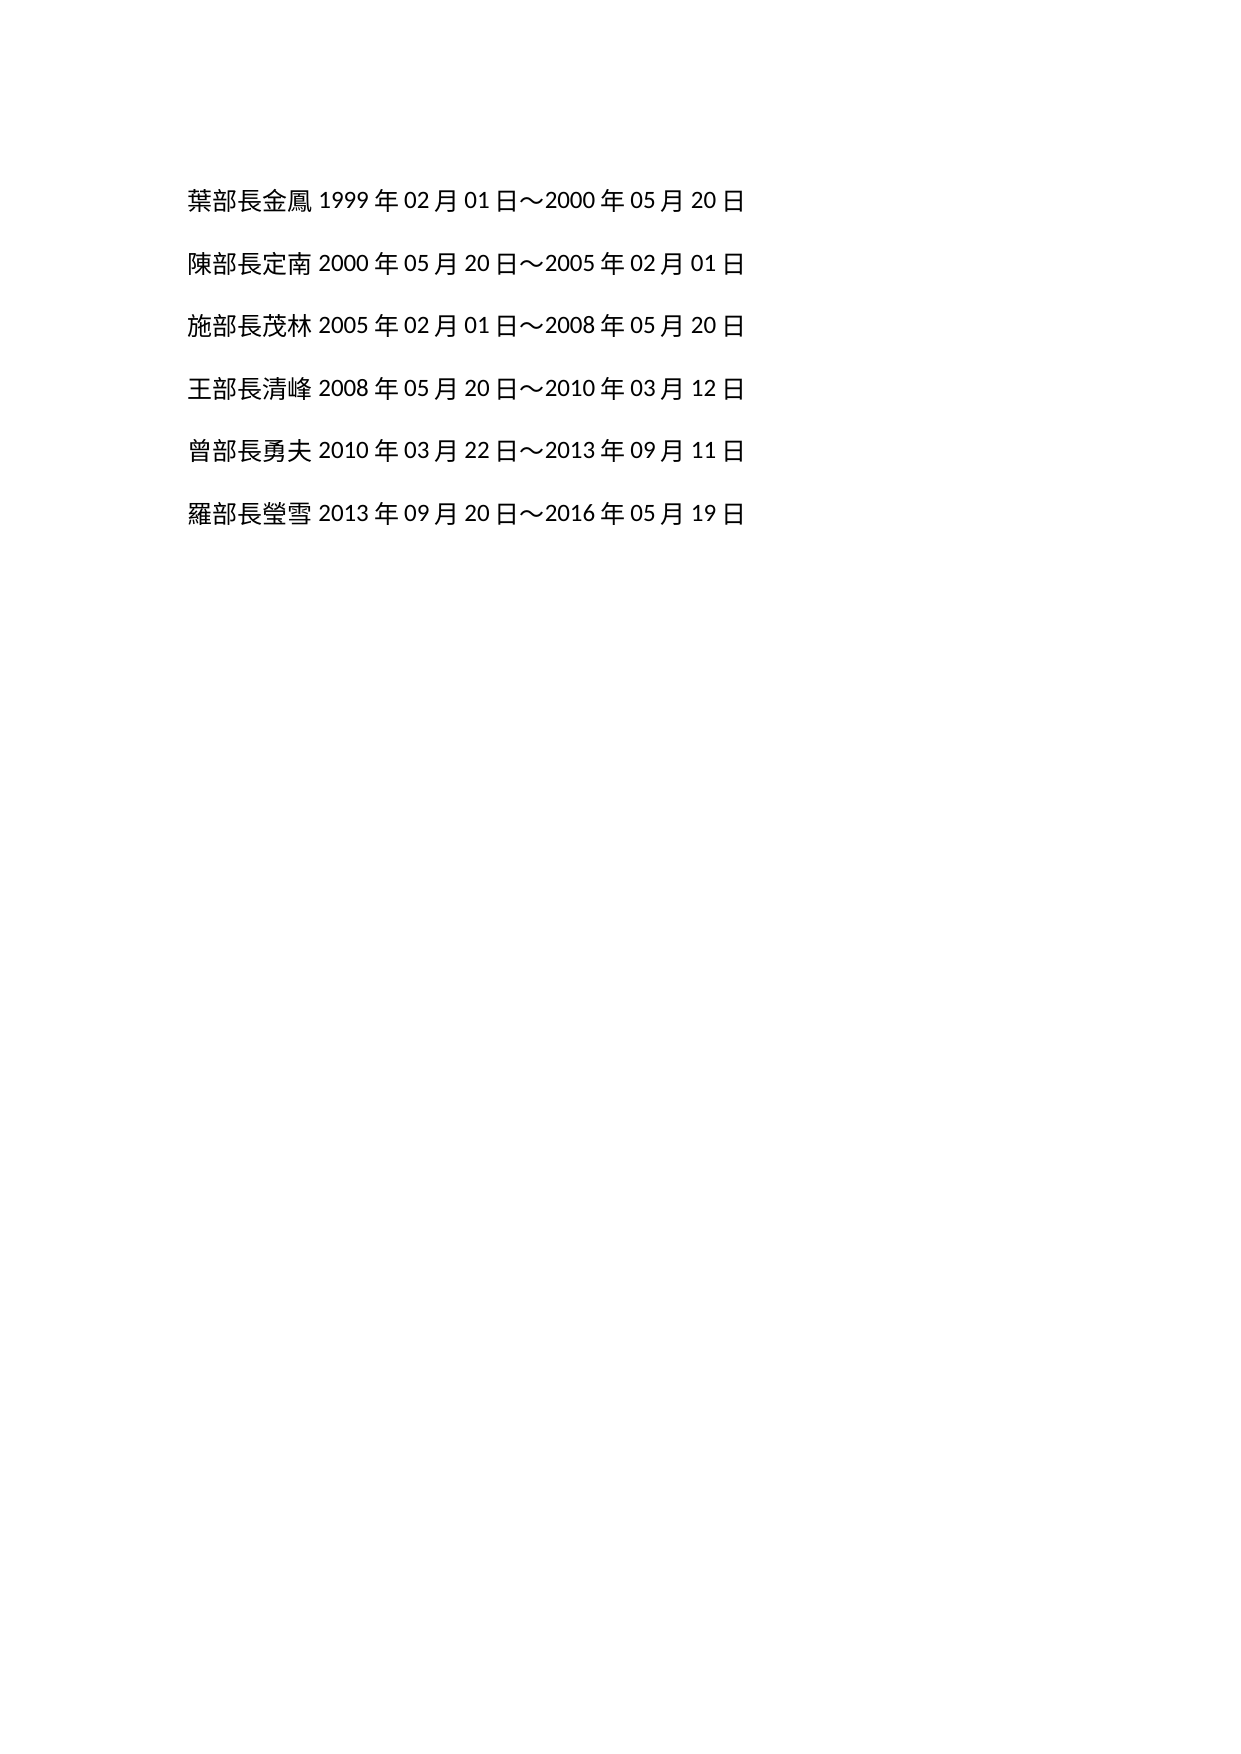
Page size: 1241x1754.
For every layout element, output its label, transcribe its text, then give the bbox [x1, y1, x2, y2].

text 曾部長勇夫 2010年03月22日～2013年09月11日 [187, 408, 1053, 471]
text 陳部長定南 2000年05月20日～2005年02月01日 [187, 221, 1053, 283]
text 施部長茂林 2005年02月01日～2008年05月20日 [187, 283, 1053, 346]
text 羅部長瑩雪 2013年09月20日～2016年05月19日 [187, 471, 1053, 533]
text 王部長清峰 2008年05月20日～2010年03月12日 [187, 346, 1053, 408]
text 葉部長金鳳 1999年02月01日～2000年05月20日 [187, 158, 1053, 221]
